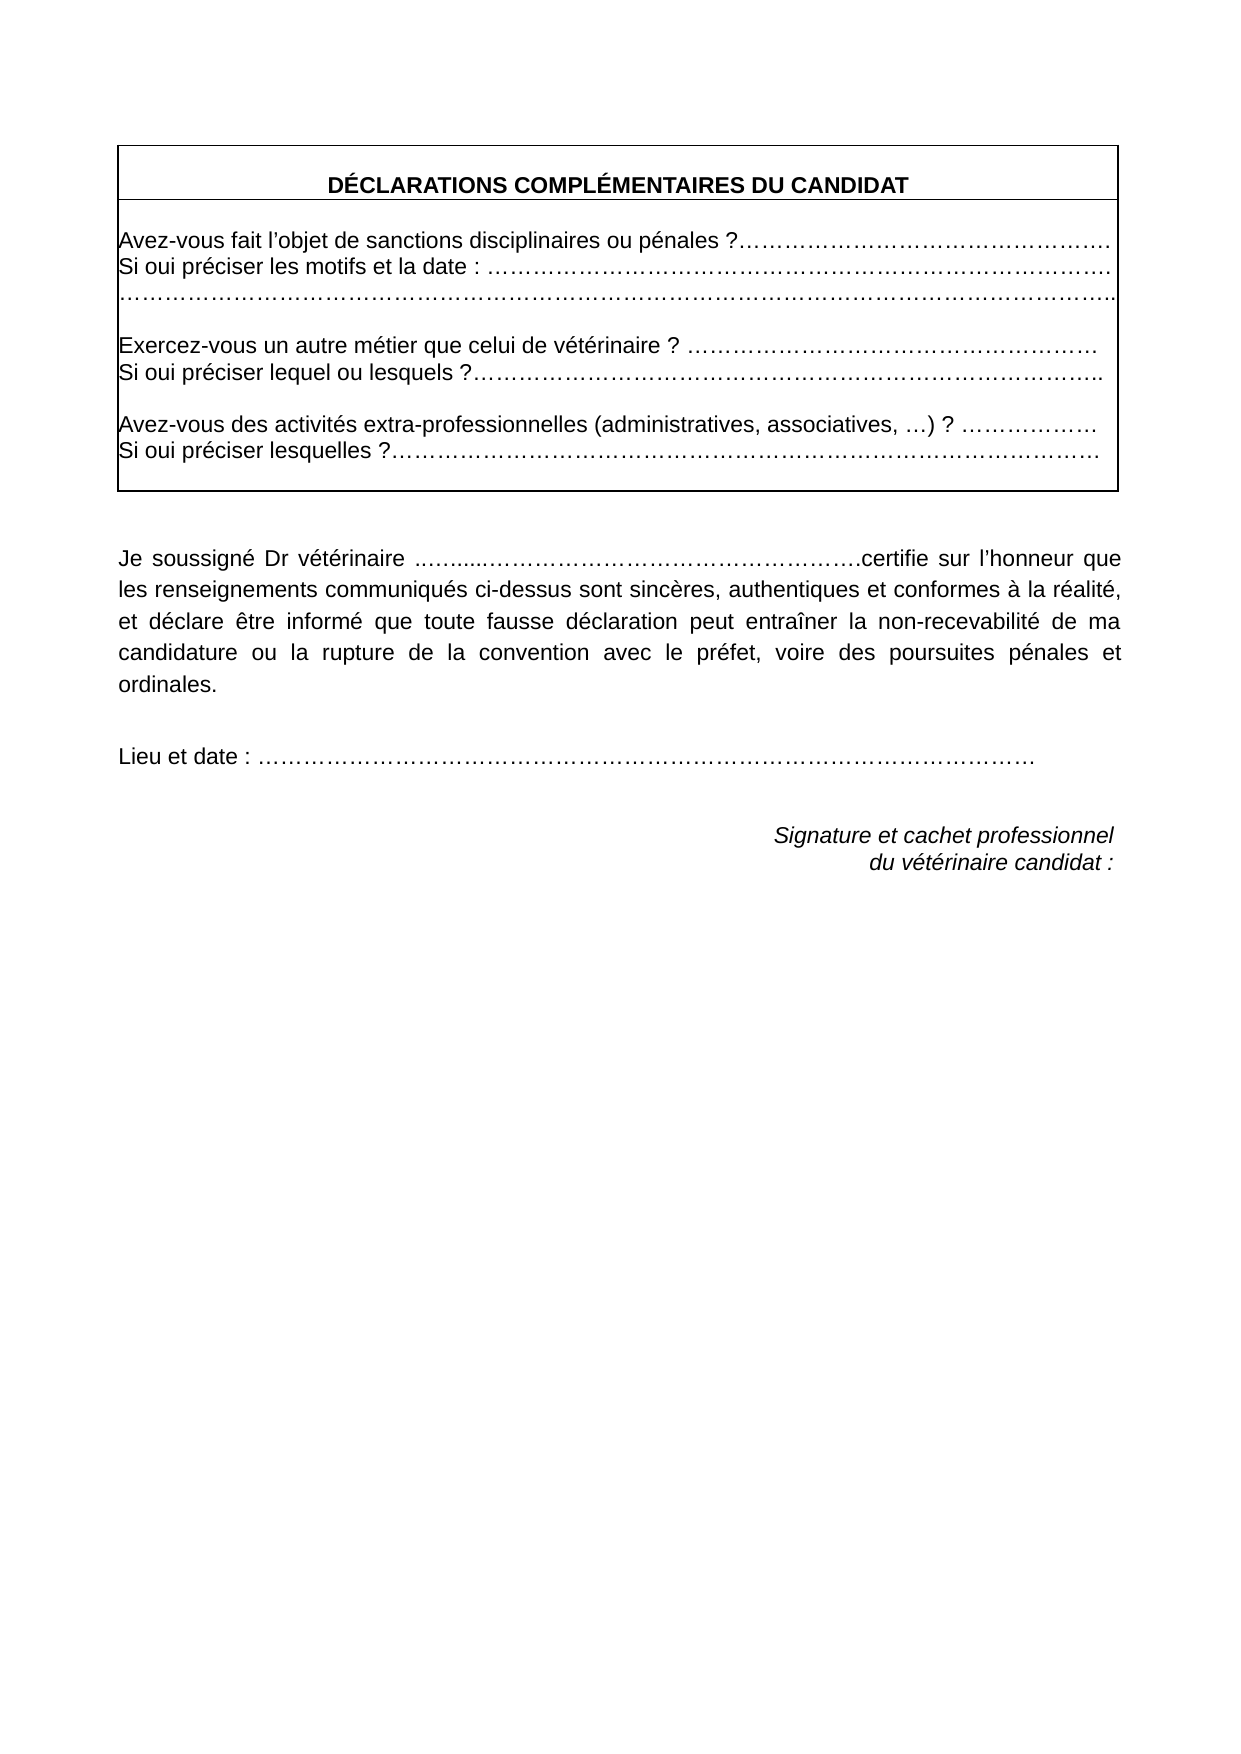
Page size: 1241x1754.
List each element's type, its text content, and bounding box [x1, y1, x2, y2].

subtitle Signature et cachet professionnel [118, 822, 1122, 849]
table_header DÉCLARATIONS COMPLÉMENTAIRES DU CANDIDAT [119, 146, 1117, 199]
table_cell Avez-vous fait l’objet de sanctions disciplinaires ou pénales ?…………………………………………. Si oui préciser les motifs et la date : ………………………………………………………………………. ………………………………………………………………………………………………………………….. Exercez-vous un autre métier que celui de vétérinaire ? ………………………………………………Si oui préciser lequel ou lesquels ?……………………………………………………………………….. Avez-vous des activités extra-professionnelles (administratives, associatives, …) ? ………………Si oui préciser lesquelles ?………………………………………………………………………………… [119, 200, 1117, 490]
text du vétérinaire candidat : [118, 849, 1122, 875]
text Lieu et date : ………………………………………………………………………………………… [118, 743, 1122, 769]
text Je soussigné Dr vétérinaire ..…......………………………………………….certifie sur l’honneur que les renseignements communiqués ci-dessus sont sincères, authentiques et conformes à la réalité, et déclare être informé que toute fausse déclaration peut entraîner la non-recevabilité de ma candidature ou la rupture de la convention avec le préfet, voire des poursuites pénales et ordinales. [118, 544, 1122, 697]
